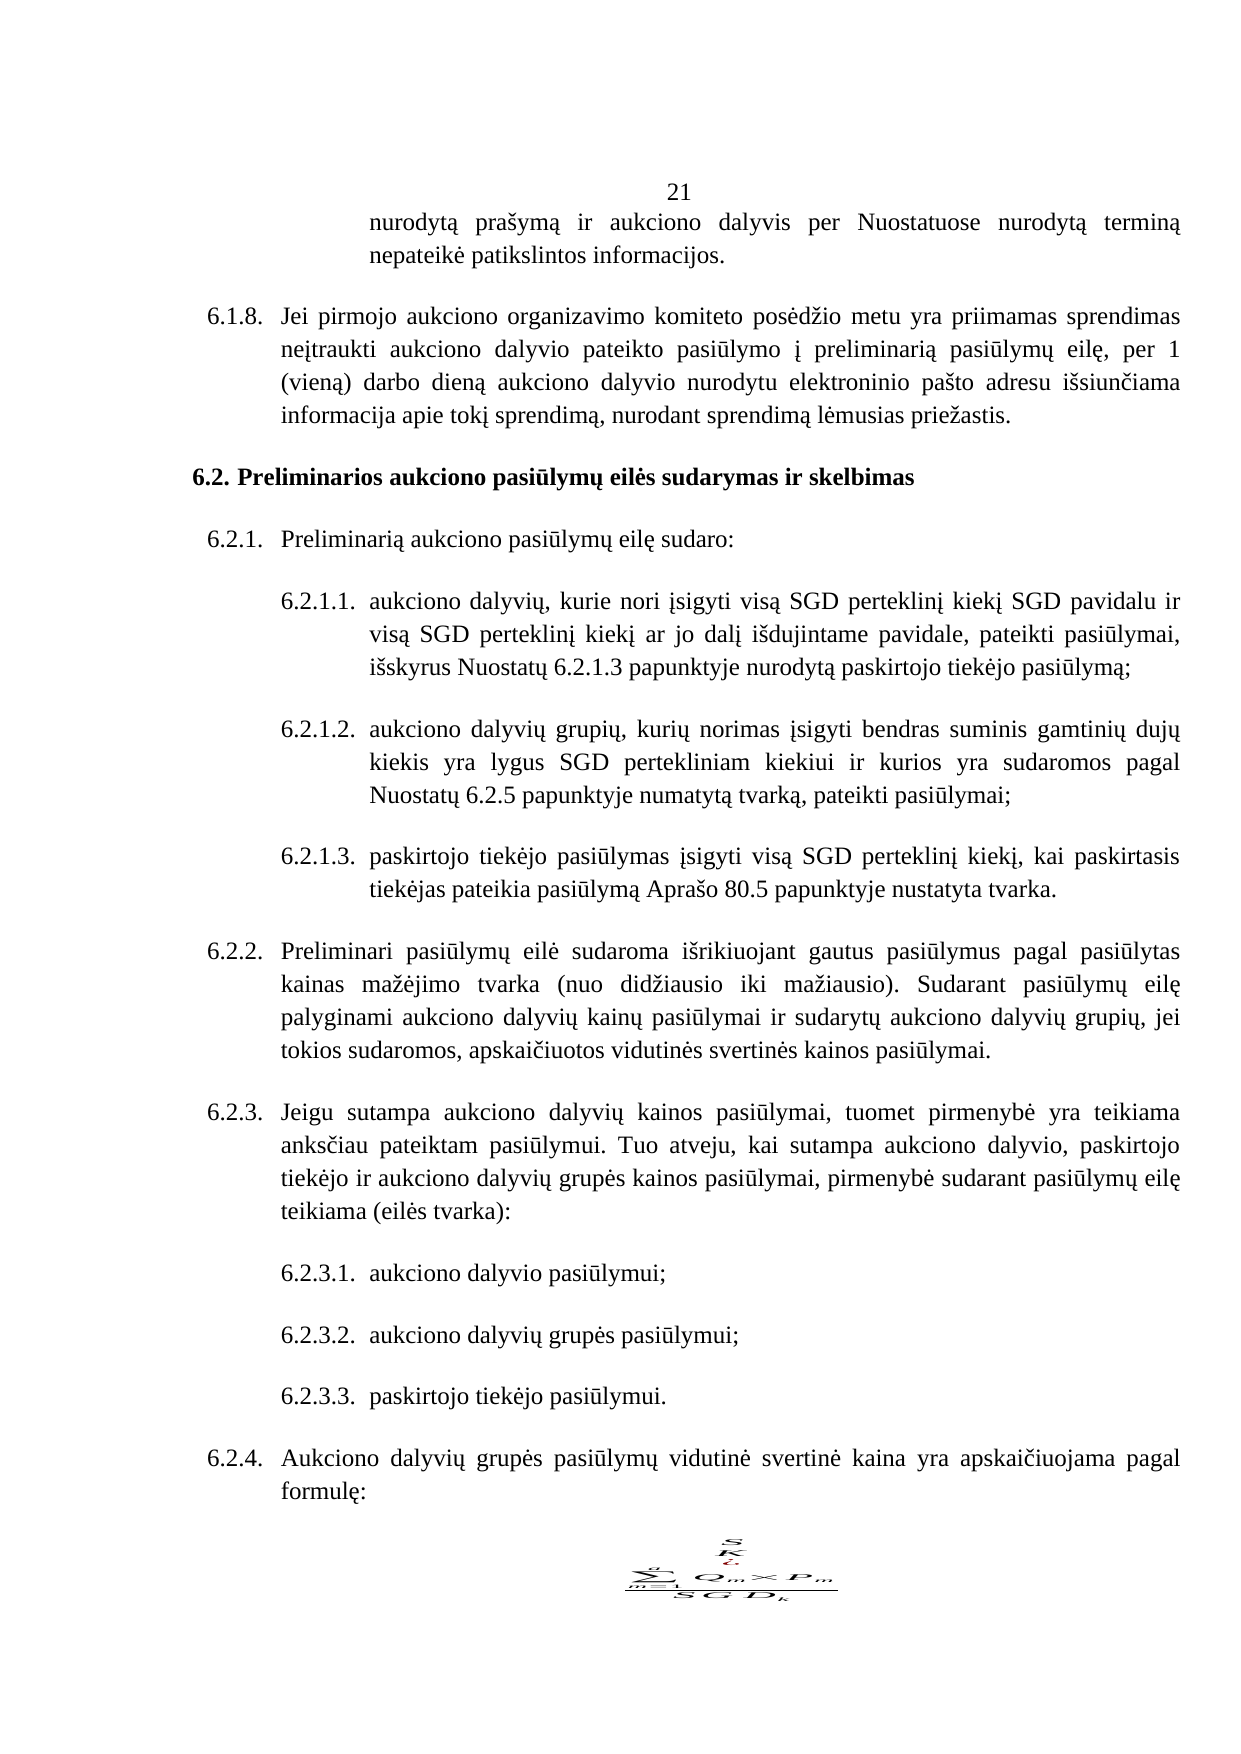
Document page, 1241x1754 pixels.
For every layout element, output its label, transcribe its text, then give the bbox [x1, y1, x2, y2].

text 6.2.3.3. paskirtojo tiekėjo pasiūlymui. [281, 1381, 1181, 1410]
text 6.2.1.1. aukciono dalyvių, kurie nori įsigyti visą SGD perteklinį kiekį SGD pavidalu ir visą SGD perteklinį kiekį ar jo dalį išdujintame pavidale, pateikti pasiūlymai, išskyrus Nuostatų 6.2.1.3 papunktyje nurodytą paskirtojo tiekėjo pasiūlymą; [281, 586, 1181, 681]
text 6.1.8. Jei pirmojo aukciono organizavimo komiteto posėdžio metu yra priimamas sprendimas neįtraukti aukciono dalyvio pateikto pasiūlymo į preliminarią pasiūlymų eilę, per 1 (vieną) darbo dieną aukciono dalyvio nurodytu elektroninio pašto adresu išsiunčiama informacija apie tokį sprendimą, nurodant sprendimą lėmusias priežastis. [207, 301, 1181, 429]
text 6.2.2. Preliminari pasiūlymų eilė sudaroma išrikiuojant gautus pasiūlymus pagal pasiūlytas kainas mažėjimo tvarka (nuo didžiausio iki mažiausio). Sudarant pasiūlymų eilę palyginami aukciono dalyvių kainų pasiūlymai ir sudarytų aukciono dalyvių grupių, jei tokios sudaromos, apskaičiuotos vidutinės svertinės kainos pasiūlymai. [207, 936, 1181, 1064]
text nurodytą prašymą ir aukciono dalyvis per Nuostatuose nurodytą terminą nepateikė patikslintos informacijos. [281, 207, 1181, 268]
text 6.2.1.3. paskirtojo tiekėjo pasiūlymas įsigyti visą SGD perteklinį kiekį, kai paskirtasis tiekėjas pateikia pasiūlymą Aprašo 80.5 papunktyje nustatyta tvarka. [281, 841, 1181, 903]
text 6.2.1.2. aukciono dalyvių grupių, kurių norimas įsigyti bendras suminis gamtinių dujų kiekis yra lygus SGD pertekliniam kiekiui ir kurios yra sudaromos pagal Nuostatų 6.2.5 papunktyje numatytą tvarką, pateikti pasiūlymai; [281, 714, 1181, 808]
text 6.2.3.1. aukciono dalyvio pasiūlymui; [281, 1258, 1181, 1287]
text 6.2.4. Aukciono dalyvių grupės pasiūlymų vidutinė svertinė kaina yra apskaičiuojama pagal formulę: [207, 1443, 1181, 1505]
text 6.2.3. Jeigu sutampa aukciono dalyvių kainos pasiūlymai, tuomet pirmenybė yra teikiama anksčiau pateiktam pasiūlymui. Tuo atveju, kai sutampa aukciono dalyvio, paskirtojo tiekėjo ir aukciono dalyvių grupės kainos pasiūlymai, pirmenybė sudarant pasiūlymų eilę teikiama (eilės tvarka): [207, 1097, 1181, 1225]
text 6.2. Preliminarios aukciono pasiūlymų eilės sudarymas ir skelbimas [192, 462, 1181, 491]
text 6.2.3.2. aukciono dalyvių grupės pasiūlymui; [281, 1320, 1181, 1348]
text 6.2.1. Preliminarią aukciono pasiūlymų eilę sudaro: [207, 524, 1181, 553]
